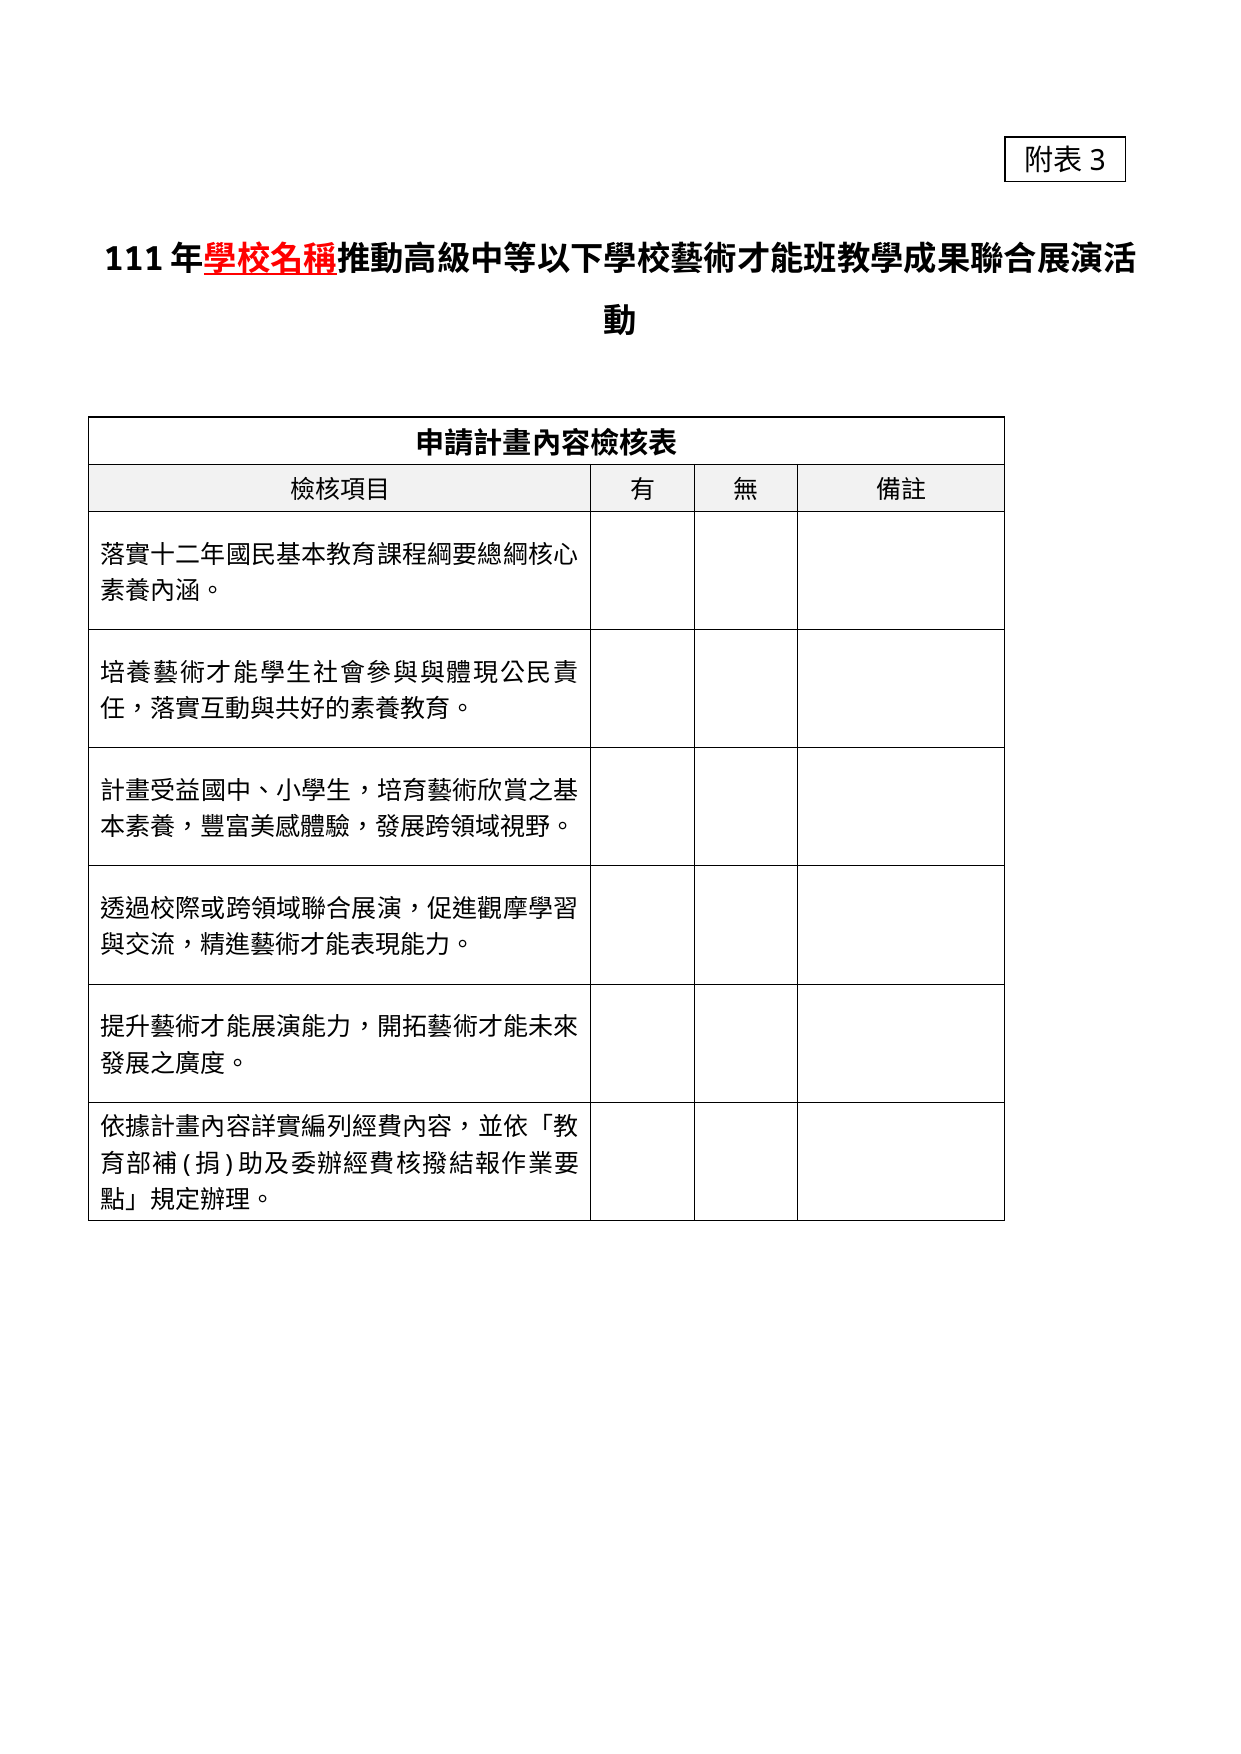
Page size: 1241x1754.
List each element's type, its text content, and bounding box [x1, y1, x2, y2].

table_cell 落實十二年國民基本教育課程綱要總綱核心素養內涵。 [89, 512, 590, 629]
table_cell 檢核項目 [89, 465, 590, 511]
table_cell [695, 512, 797, 629]
text 附表3 [1021, 145, 1110, 173]
table_cell [798, 748, 1004, 865]
table_cell [591, 985, 694, 1102]
table_header 申請計畫內容檢核表 [89, 418, 1004, 464]
table_cell [798, 630, 1004, 747]
table_cell 計畫受益國中、小學生，培育藝術欣賞之基本素養，豐富美感體驗，發展跨領域視野。 [89, 748, 590, 865]
table_cell [695, 866, 797, 983]
table_cell 有 [591, 465, 694, 511]
table_cell 透過校際或跨領域聯合展演，促進觀摩學習與交流，精進藝術才能表現能力。 [89, 866, 590, 983]
table_cell [591, 512, 694, 629]
table_cell [798, 1103, 1004, 1220]
table_cell 提升藝術才能展演能力，開拓藝術才能未來發展之廣度。 [89, 985, 590, 1102]
table_cell [591, 630, 694, 747]
table_cell 無 [695, 465, 797, 511]
table_cell [591, 748, 694, 865]
table_cell [798, 866, 1004, 983]
table_cell [591, 866, 694, 983]
table_cell 依據計畫內容詳實編列經費內容，並依「教育部補(捐)助及委辦經費核撥結報作業要點」規定辦理。 [89, 1103, 590, 1220]
table_cell [695, 985, 797, 1102]
text 111年學校名稱推動高級中等以下學校藝術才能班教學成果聯合展演活動 [89, 214, 1152, 339]
table_cell [798, 985, 1004, 1102]
table_cell [695, 630, 797, 747]
table_cell [695, 748, 797, 865]
table_cell 備註 [798, 465, 1004, 511]
table_cell [591, 1103, 694, 1220]
table_cell [798, 512, 1004, 629]
table_cell 培養藝術才能學生社會參與與體現公民責任，落實互動與共好的素養教育。 [89, 630, 590, 747]
table_cell [695, 1103, 797, 1220]
